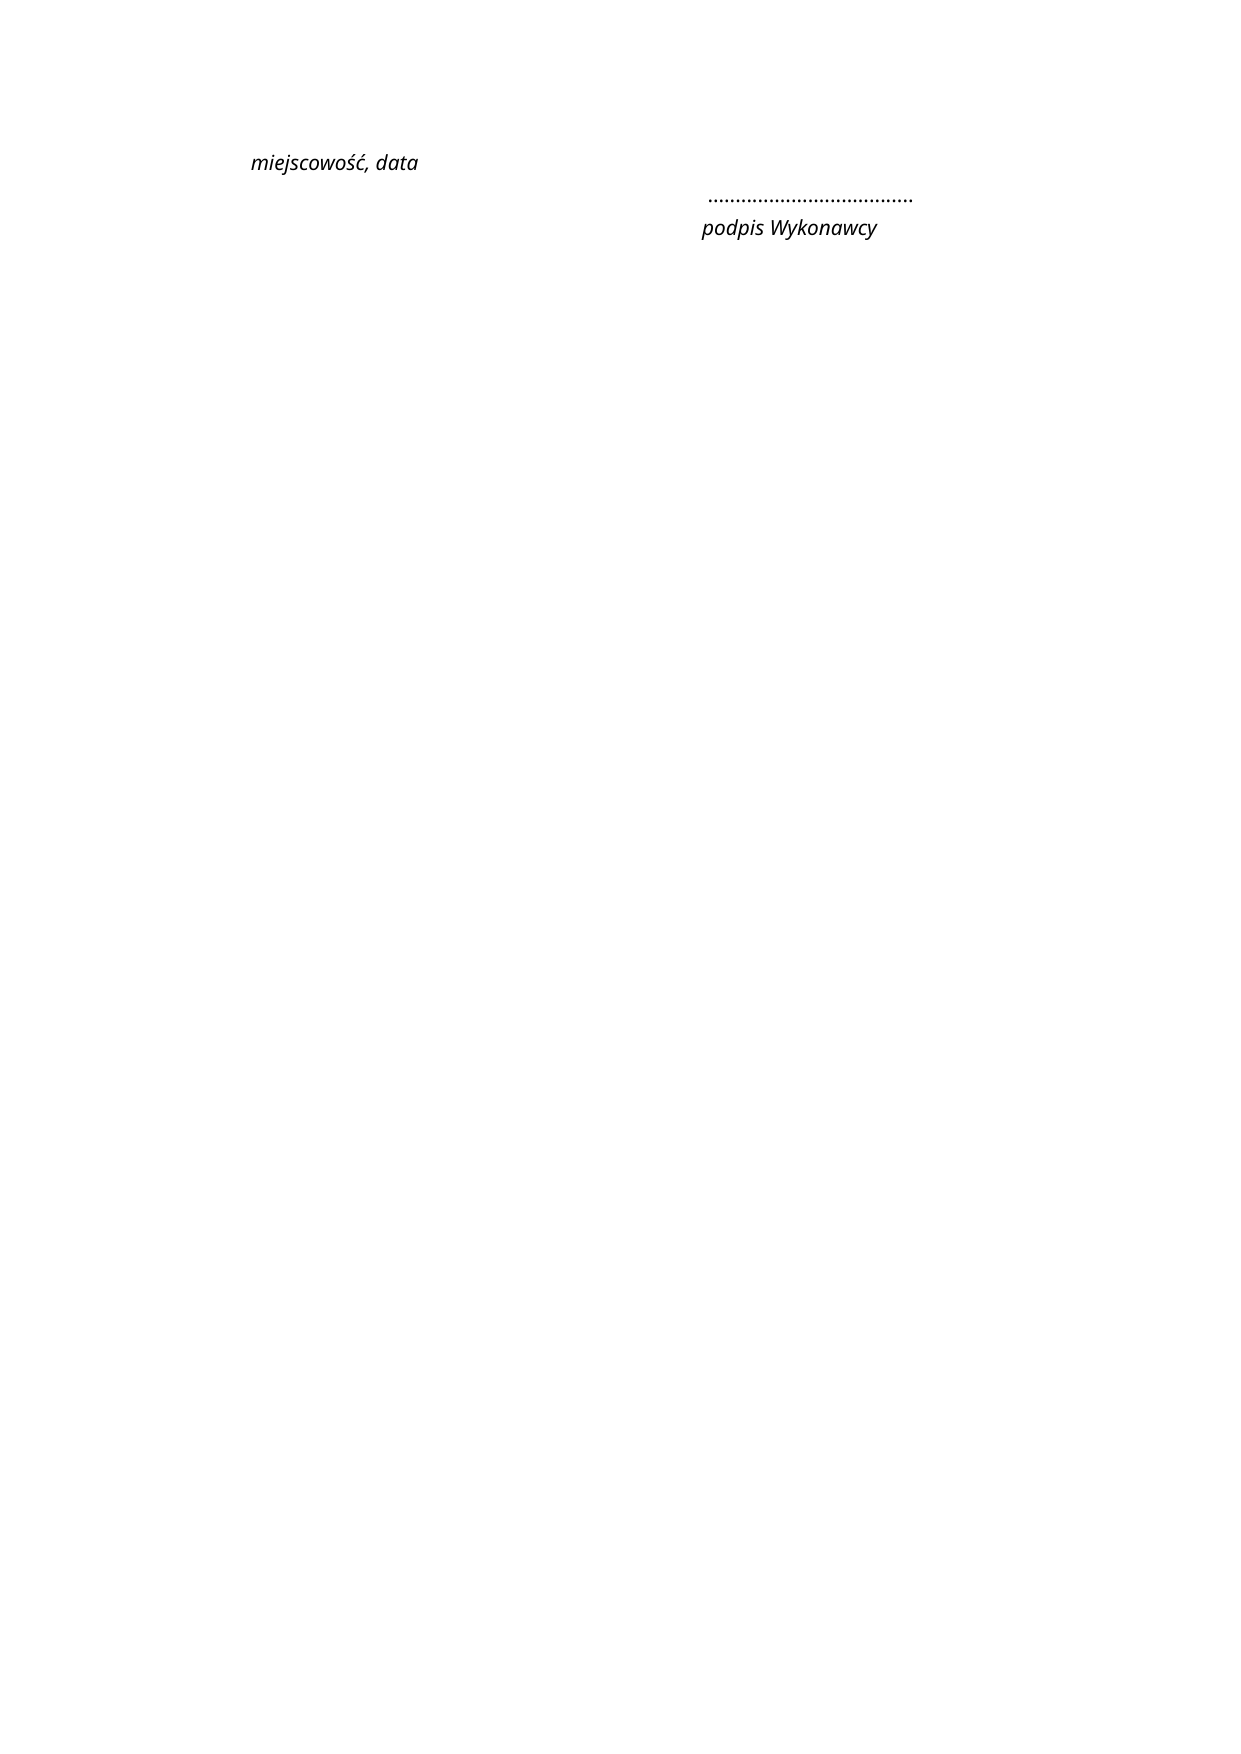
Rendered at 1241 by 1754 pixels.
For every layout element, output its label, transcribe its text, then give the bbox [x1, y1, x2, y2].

text podpis Wykonawcy [590, 213, 1093, 241]
text ..................................... [148, 180, 1093, 209]
text miejscowość, data [148, 148, 1093, 176]
